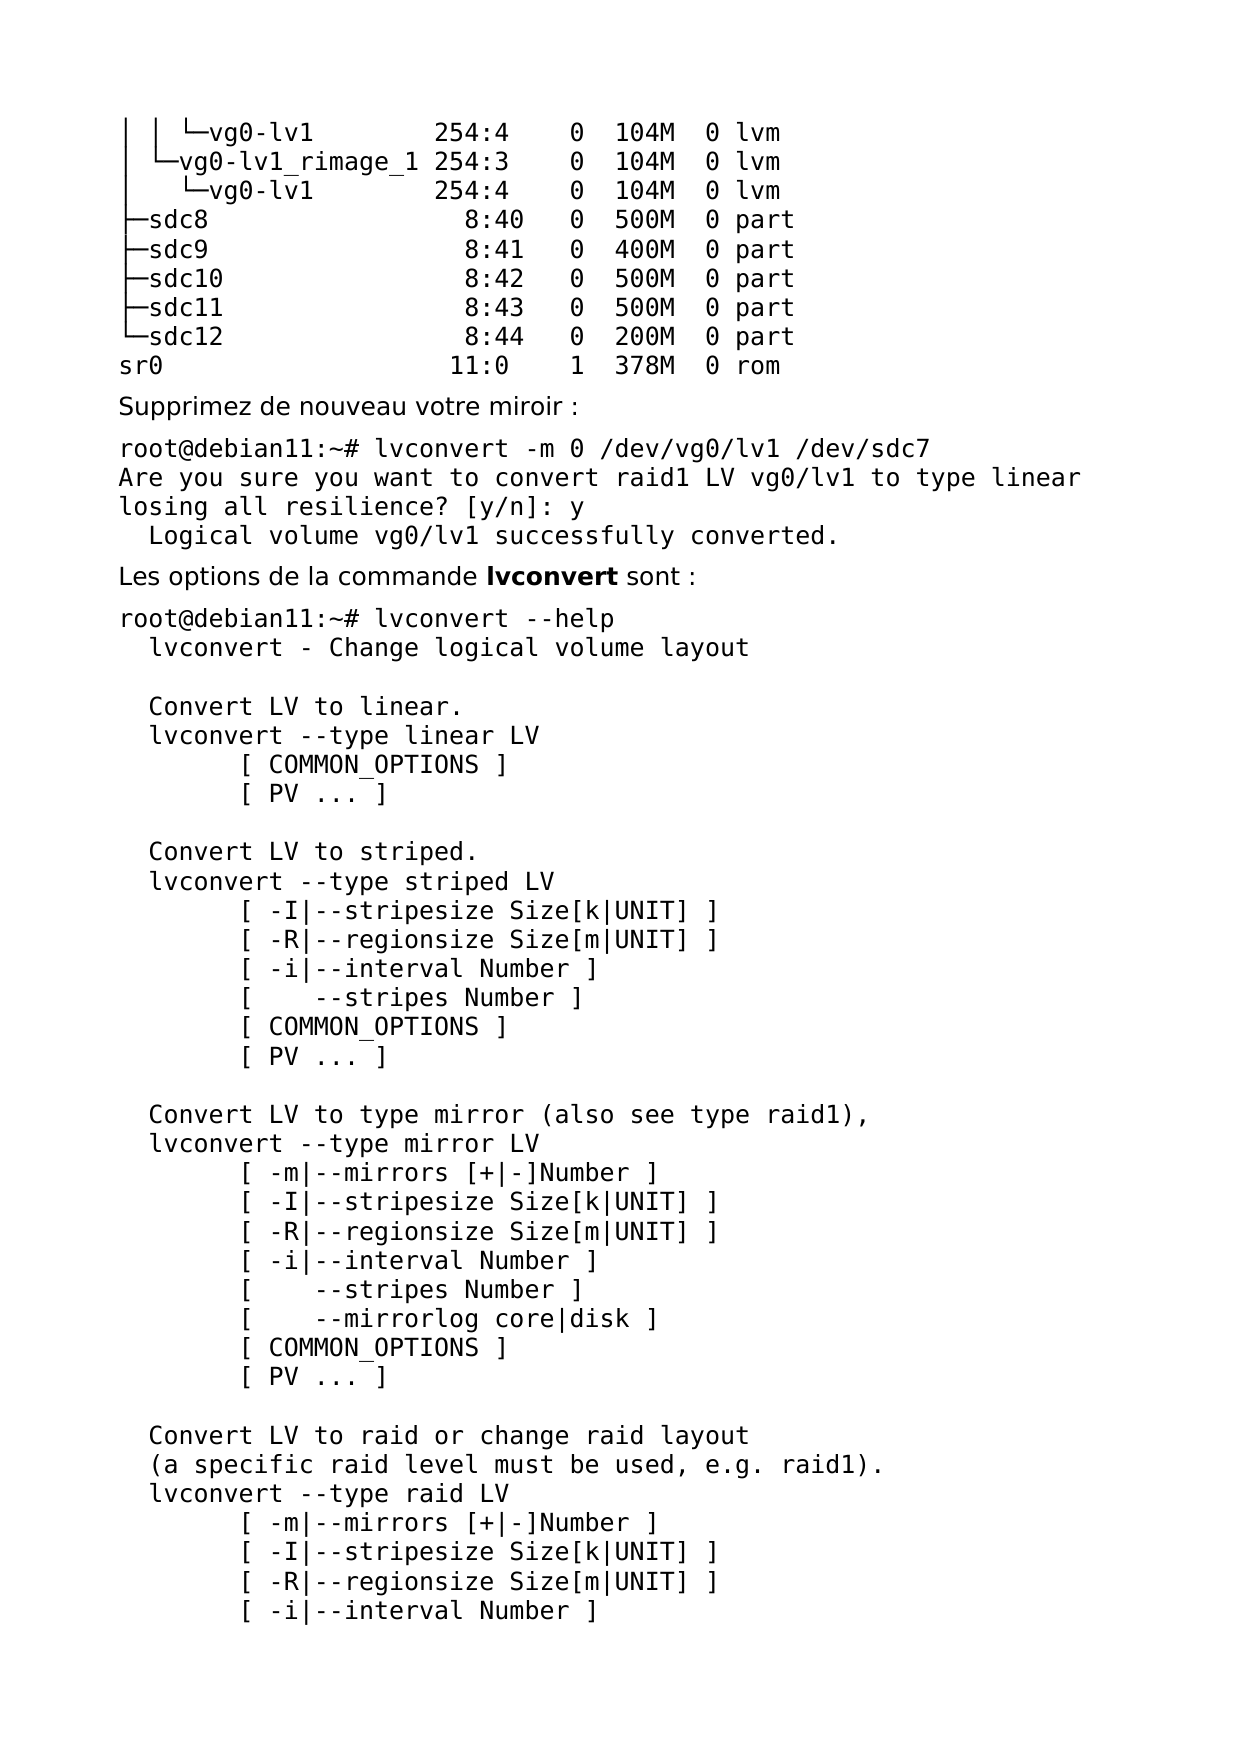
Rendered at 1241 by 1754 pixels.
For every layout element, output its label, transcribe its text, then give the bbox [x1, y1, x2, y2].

text root@debian11:~# lvconvert -m 0 /dev/vg0/lv1 /dev/sdc7 Are you sure you want to convert raid1 LV vg0/lv1 to type linear losing all resilience? [y/n]: y Logical volume vg0/lv1 successfully converted. [118, 434, 1122, 551]
text │ │ └─vg0-lv1 254:4 0 104M 0 lvm │ └─vg0-lv1_rimage_1 254:3 0 104M 0 lvm │ └─vg0-lv1 254:4 0 104M 0 lvm ├─sdc8 8:40 0 500M 0 part ├─sdc9 8:41 0 400M 0 part ├─sdc10 8:42 0 500M 0 part ├─sdc11 8:43 0 500M 0 part └─sdc12 8:44 0 200M 0 part sr0 11:0 1 378M 0 rom [118, 118, 1122, 381]
text Les options de la commande lvconvert sont : [118, 562, 1122, 592]
text root@debian11:~# lvconvert --help lvconvert - Change logical volume layout Convert LV to linear. lvconvert --type linear LV [ COMMON_OPTIONS ] [ PV ... ] Convert LV to striped. lvconvert --type striped LV [ -I|--stripesize Size[k|UNIT] ] [ -R|--regionsize Size[m|UNIT] ] [ -i|--interval Number ] [ --stripes Number ] [ COMMON_OPTIONS ] [ PV ... ] Convert LV to type mirror (also see type raid1), lvconvert --type mirror LV [ -m|--mirrors [+|-]Number ] [ -I|--stripesize Size[k|UNIT] ] [ -R|--regionsize Size[m|UNIT] ] [ -i|--interval Number ] [ --stripes Number ] [ --mirrorlog core|disk ] [ COMMON_OPTIONS ] [ PV ... ] Convert LV to raid or change raid layout (a specific raid level must be used, e.g. raid1). lvconvert --type raid LV [ -m|--mirrors [+|-]Number ] [ -I|--stripesize Size[k|UNIT] ] [ -R|--regionsize Size[m|UNIT] ] [ -i|--interval Number ] [118, 604, 1122, 1625]
text Supprimez de nouveau votre miroir : [118, 392, 1122, 422]
